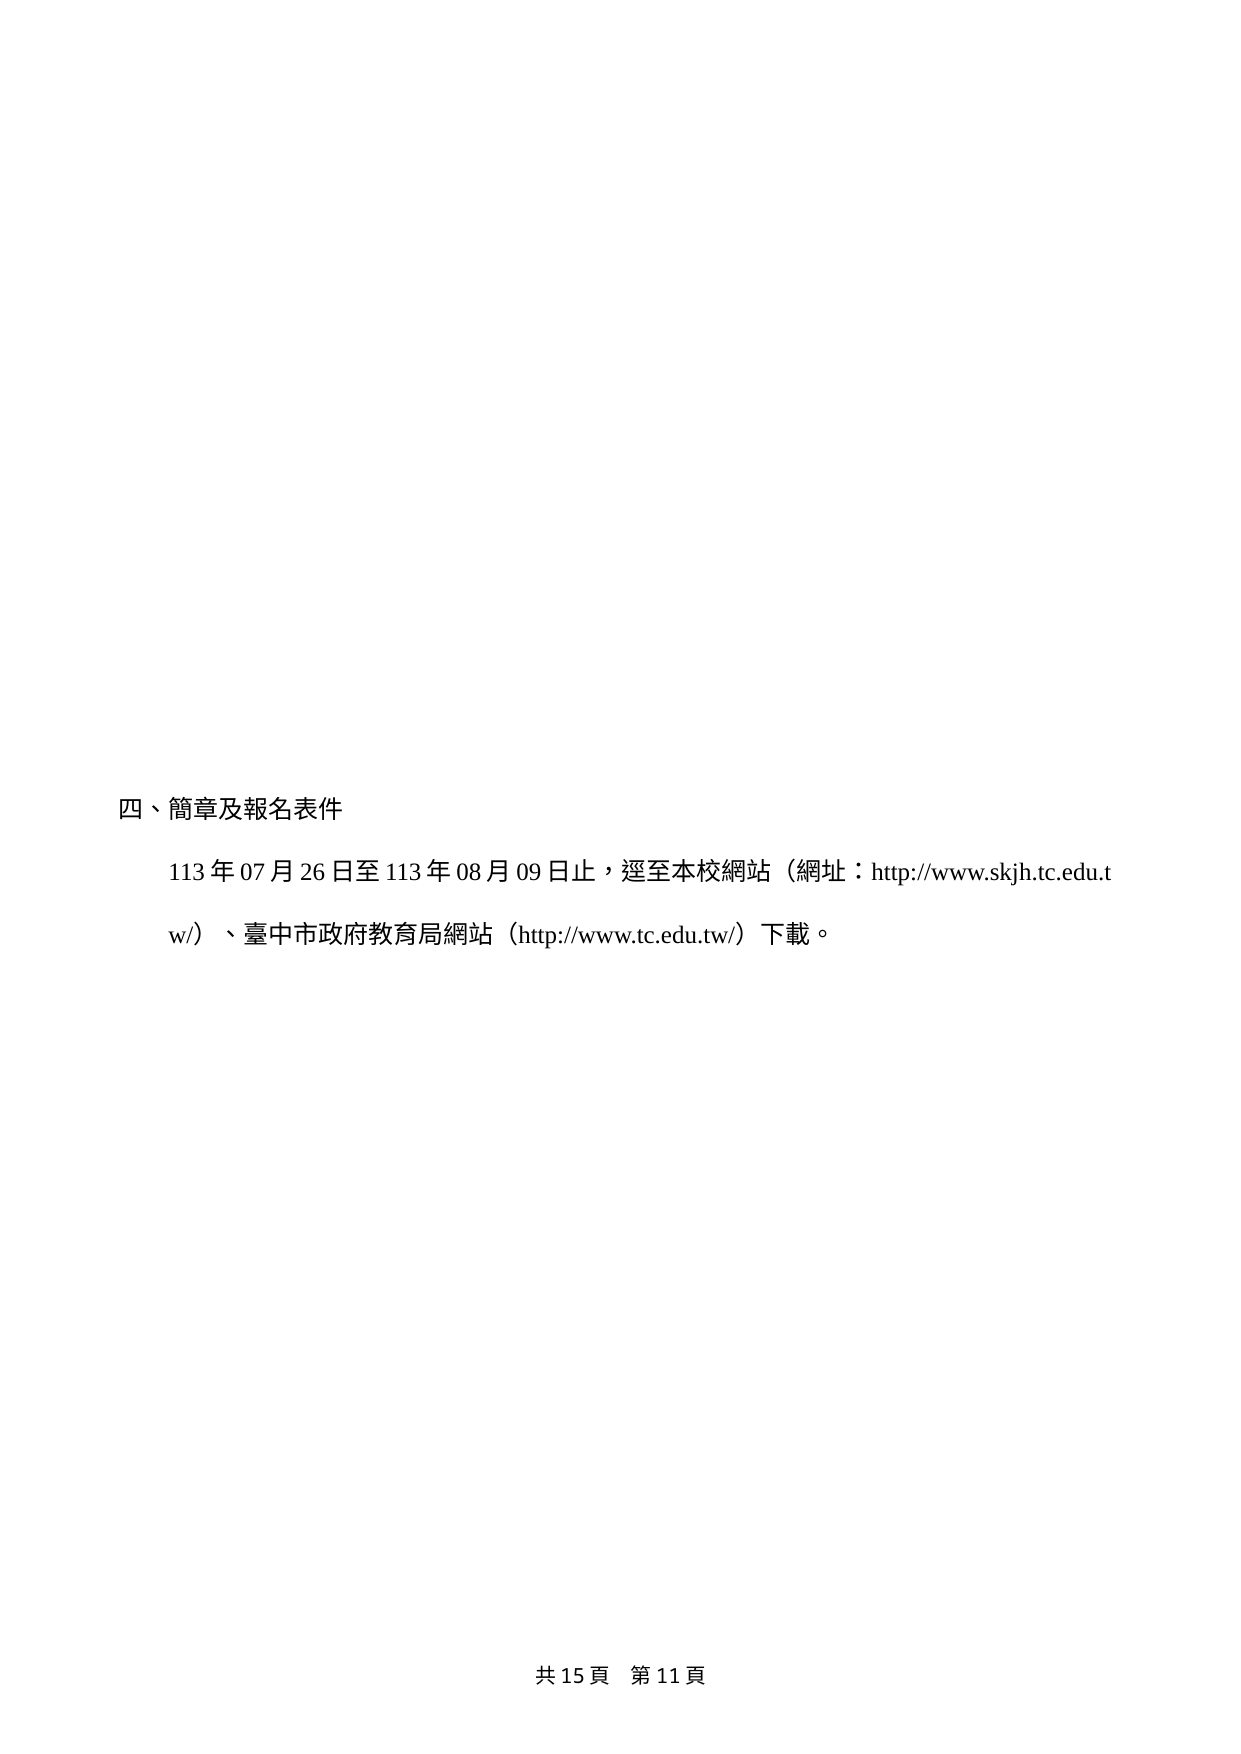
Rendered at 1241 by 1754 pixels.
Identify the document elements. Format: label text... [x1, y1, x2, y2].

text 四、簡章及報名表件 113年07月26日至113年08月09日止，逕至本校網站（網址：http://www.skjh.tc.edu.tw/）、臺中市政府教育局網站（http://www.tc.edu.tw/）下載。 [118, 766, 1122, 953]
